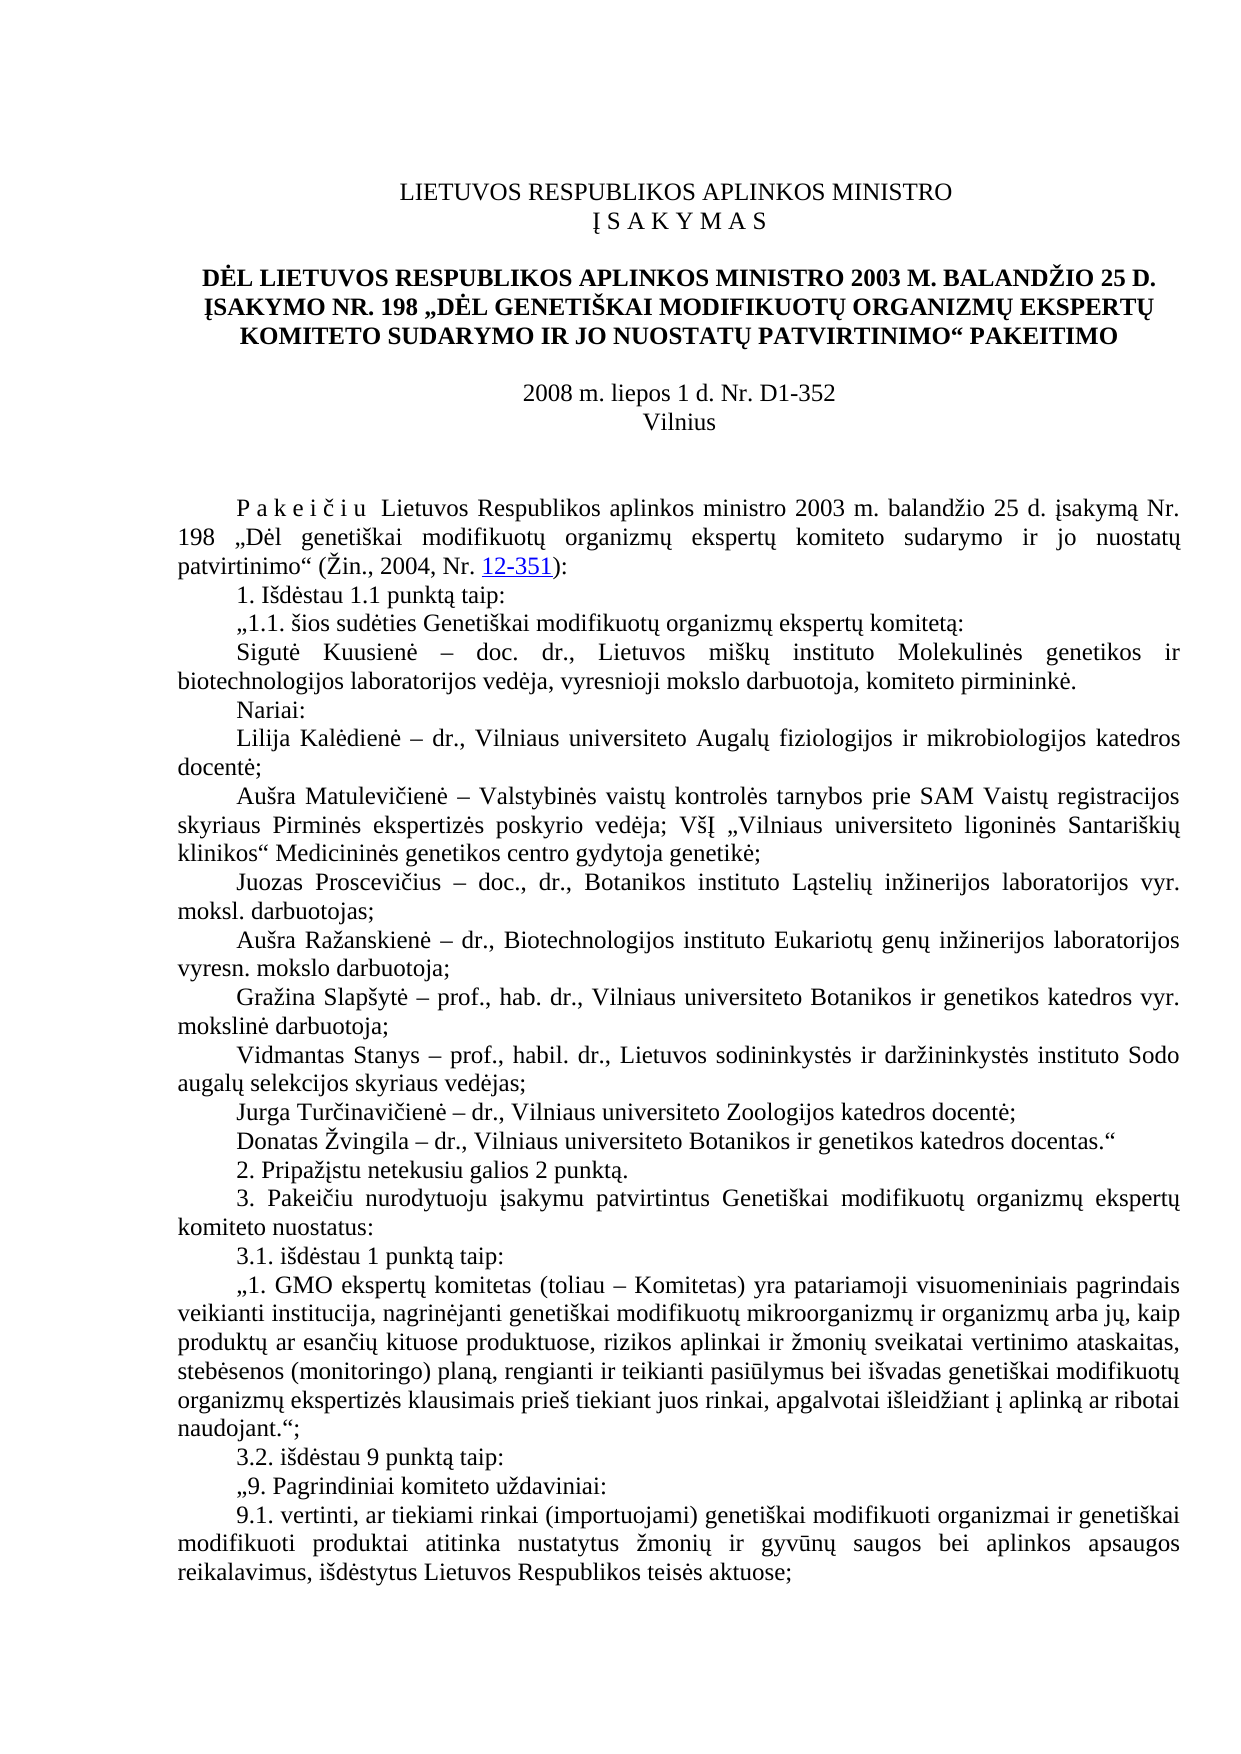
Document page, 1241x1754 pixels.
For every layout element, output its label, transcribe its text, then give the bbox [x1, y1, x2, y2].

text 3.1. išdėstau 1 punktą taip: [177, 1241, 1181, 1270]
text 9.1. vertinti, ar tiekiami rinkai (importuojami) genetiškai modifikuoti organizmai ir genetiškai modifikuoti produktai atitinka nustatytus žmonių ir gyvūnų saugos bei aplinkos apsaugos reikalavimus, išdėstytus Lietuvos Respublikos teisės aktuose; [177, 1500, 1181, 1586]
text Vilnius [177, 407, 1181, 436]
text Jurga Turčinavičienė – dr., Vilniaus universiteto Zoologijos katedros docentė; [177, 1097, 1181, 1126]
text 1. Išdėstau 1.1 punktą taip: [177, 580, 1181, 608]
text „1.1. šios sudėties Genetiškai modifikuotų organizmų ekspertų komitetą: [177, 608, 1181, 637]
text Juozas Proscevičius – doc., dr., Botanikos instituto Ląstelių inžinerijos laboratorijos vyr. moksl. darbuotojas; [177, 867, 1181, 925]
text Gražina Slapšytė – prof., hab. dr., Vilniaus universiteto Botanikos ir genetikos katedros vyr. mokslinė darbuotoja; [177, 982, 1181, 1040]
text 3. Pakeičiu nurodytuoju įsakymu patvirtintus Genetiškai modifikuotų organizmų ekspertų komiteto nuostatus: [177, 1183, 1181, 1241]
text LIETUVOS RESPUBLIKOS APLINKOS MINISTRO [177, 177, 1181, 206]
text DĖL LIETUVOS RESPUBLIKOS APLINKOS MINISTRO 2003 M. BALANDŽIO 25 D. ĮSAKYMO NR. 198 „DĖL GENETIŠKAI MODIFIKUOTŲ ORGANIZMŲ EKSPERTŲ KOMITETO SUDARYMO IR JO NUOSTATŲ PATVIRTINIMO“ PAKEITIMO [177, 263, 1181, 350]
text „1. GMO ekspertų komitetas (toliau – Komitetas) yra patariamoji visuomeniniais pagrindais veikianti institucija, nagrinėjanti genetiškai modifikuotų mikroorganizmų ir organizmų arba jų, kaip produktų ar esančių kituose produktuose, rizikos aplinkai ir žmonių sveikatai vertinimo ataskaitas, stebėsenos (monitoringo) planą, rengianti ir teikianti pasiūlymus bei išvadas genetiškai modifikuotų organizmų ekspertizės klausimais prieš tiekiant juos rinkai, apgalvotai išleidžiant į aplinką ar ribotai naudojant.“; [177, 1270, 1181, 1442]
text Lilija Kalėdienė – dr., Vilniaus universiteto Augalų fiziologijos ir mikrobiologijos katedros docentė; [177, 723, 1181, 781]
text Pakeičiu Lietuvos Respublikos aplinkos ministro 2003 m. balandžio 25 d. įsakymą Nr. 198 „Dėl genetiškai modifikuotų organizmų ekspertų komiteto sudarymo ir jo nuostatų patvirtinimo“ (Žin., 2004, Nr. 12-351): [177, 493, 1181, 580]
text Donatas Žvingila – dr., Vilniaus universiteto Botanikos ir genetikos katedros docentas.“ [177, 1126, 1181, 1155]
text 3.2. išdėstau 9 punktą taip: [177, 1442, 1181, 1471]
text Aušra Matulevičienė – Valstybinės vaistų kontrolės tarnybos prie SAM Vaistų registracijos skyriaus Pirminės ekspertizės poskyrio vedėja; VšĮ „Vilniaus universiteto ligoninės Santariškių klinikos“ Medicininės genetikos centro gydytoja genetikė; [177, 781, 1181, 867]
text ĮSAKYMAS [177, 206, 1181, 235]
text „9. Pagrindiniai komiteto uždaviniai: [177, 1471, 1181, 1500]
text 2008 m. liepos 1 d. Nr. D1-352 [177, 378, 1181, 407]
text 2. Pripažįstu netekusiu galios 2 punktą. [177, 1155, 1181, 1183]
text Nariai: [177, 695, 1181, 723]
text Aušra Ražanskienė – dr., Biotechnologijos instituto Eukariotų genų inžinerijos laboratorijos vyresn. mokslo darbuotoja; [177, 925, 1181, 982]
text Sigutė Kuusienė – doc. dr., Lietuvos miškų instituto Molekulinės genetikos ir biotechnologijos laboratorijos vedėja, vyresnioji mokslo darbuotoja, komiteto pirmininkė. [177, 637, 1181, 695]
text Vidmantas Stanys – prof., habil. dr., Lietuvos sodininkystės ir daržininkystės instituto Sodo augalų selekcijos skyriaus vedėjas; [177, 1040, 1181, 1097]
